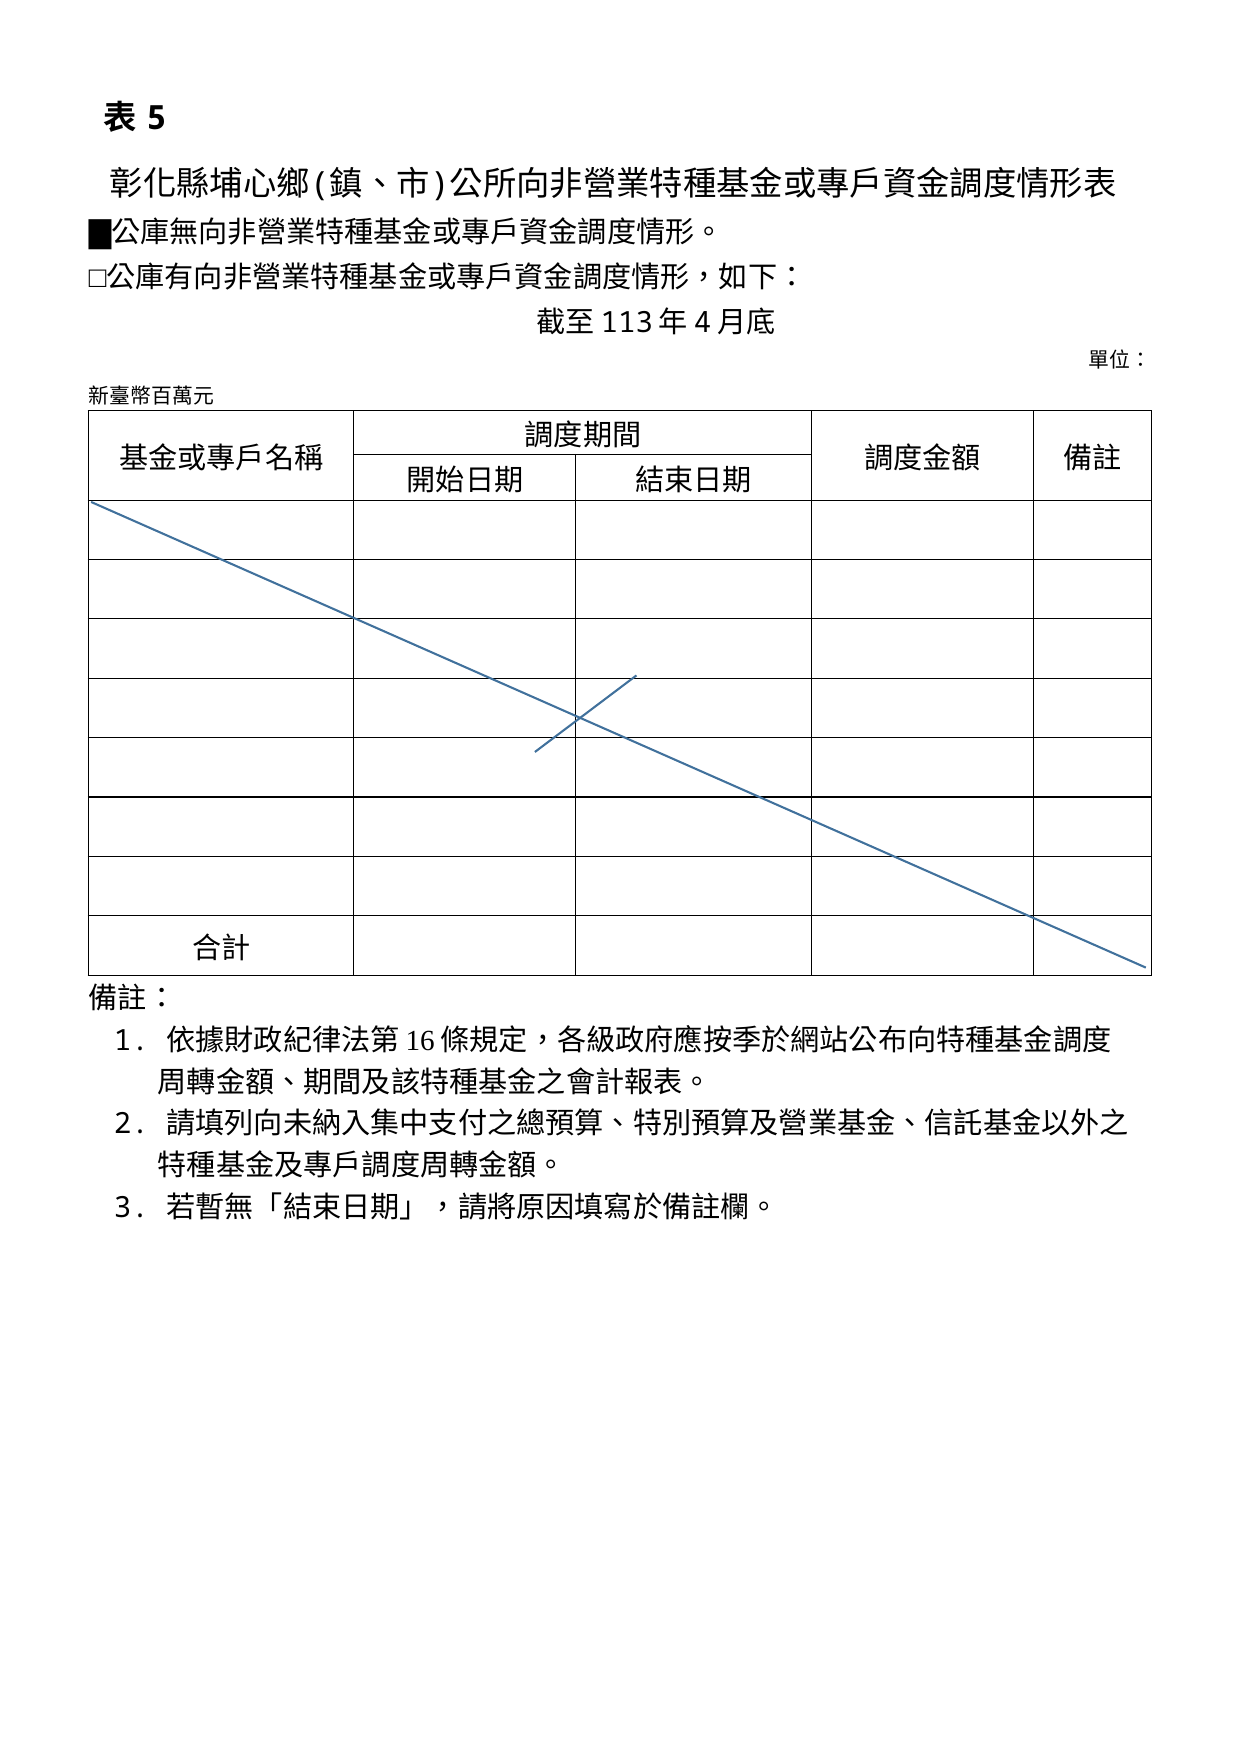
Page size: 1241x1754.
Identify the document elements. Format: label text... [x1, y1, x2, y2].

text 截至113年4月底 [89, 304, 1137, 339]
table_cell [1034, 619, 1151, 678]
text 單位：新臺幣百萬元 [89, 339, 1137, 410]
table_cell [89, 738, 353, 796]
table_cell [812, 916, 1033, 974]
table_cell [576, 916, 811, 974]
table_cell [228, 560, 353, 616]
table_cell [812, 619, 1033, 678]
table_cell [576, 679, 628, 716]
table_cell [812, 679, 1033, 737]
table_cell [576, 738, 752, 796]
text □公庫有向非營業特種基金或專戶資金調度情形，如下： [89, 259, 1137, 295]
table_cell [901, 857, 1033, 915]
table_cell [1034, 857, 1151, 915]
table_cell [812, 738, 1033, 796]
table_cell [584, 679, 811, 737]
table_cell [767, 798, 811, 818]
table_cell [576, 857, 811, 915]
table_cell [576, 619, 811, 678]
table_cell [89, 798, 353, 856]
table_cell [89, 501, 215, 559]
table_cell [497, 679, 575, 714]
table_cell [1034, 916, 1151, 974]
text 2. 請填列向未納入集中支付之總預算、特別預算及營業基金、信託基金以外之特種基金及專戶調度周轉金額。 [114, 1101, 1137, 1184]
table_cell 結束日期 [576, 455, 811, 499]
table_cell [354, 620, 485, 678]
table_cell [812, 798, 1033, 856]
table_header 備註 [1034, 411, 1151, 499]
table_cell [354, 738, 575, 796]
table_cell [576, 501, 811, 559]
table_cell [631, 738, 811, 796]
table_cell [354, 501, 575, 559]
table_cell [89, 560, 349, 618]
table_cell [362, 619, 575, 678]
text 1. 依據財政紀律法第16條規定，各級政府應按季於網站公布向特種基金調度周轉金額、期間及該特種基金之會計報表。 [114, 1017, 1137, 1101]
text ▇公庫無向非營業特種基金或專戶資金調度情形。 [89, 214, 1137, 250]
table_cell [812, 501, 1033, 559]
text 備註： [88, 976, 1137, 1017]
table_cell [89, 679, 353, 737]
table_cell [1034, 679, 1151, 737]
text 彰化縣埔心鄉(鎮、市)公所向非營業特種基金或專戶資金調度情形表 [89, 162, 1137, 204]
table_cell [354, 857, 575, 915]
table_cell 開始日期 [354, 455, 575, 499]
table_header 基金或專戶名稱 [89, 411, 353, 499]
table_cell [94, 501, 353, 559]
table_cell [1034, 798, 1151, 856]
table_cell [812, 560, 1033, 618]
table_cell [89, 857, 353, 915]
table_cell [354, 916, 575, 974]
table_cell [1034, 738, 1151, 796]
table_cell [89, 619, 353, 678]
table_cell [1034, 560, 1151, 618]
table_cell [576, 560, 811, 618]
table_cell [354, 679, 575, 737]
table_cell [558, 724, 575, 737]
table_header 調度金額 [812, 411, 1033, 499]
text 3. 若暫無「結束日期」，請將原因填寫於備註欄。 [114, 1184, 1137, 1226]
table_cell [576, 798, 811, 856]
table_cell 合計 [89, 916, 353, 974]
table_cell [576, 720, 618, 737]
table_cell [812, 857, 1021, 915]
table_cell [354, 560, 575, 618]
table_cell [1034, 501, 1151, 559]
table_cell [354, 798, 575, 856]
table_header 調度期間 [354, 411, 811, 454]
table_cell [812, 822, 888, 856]
